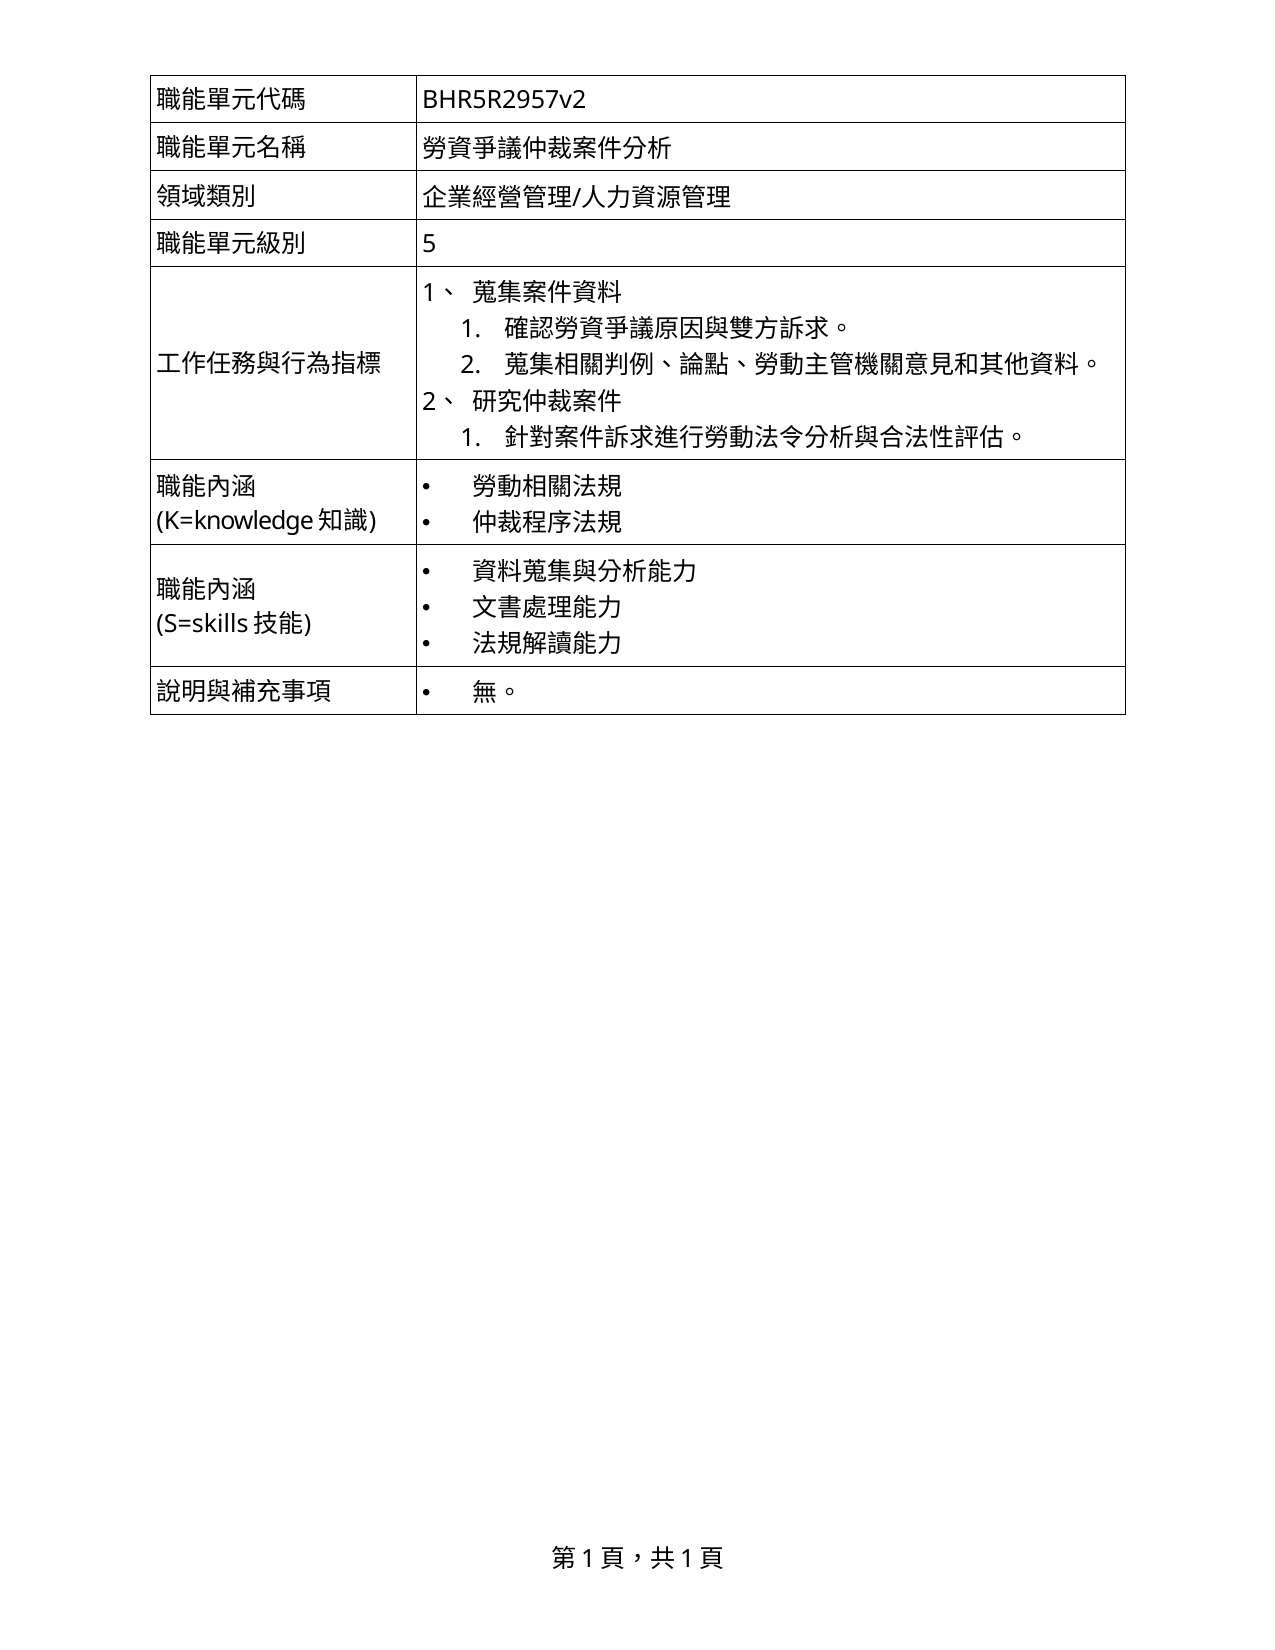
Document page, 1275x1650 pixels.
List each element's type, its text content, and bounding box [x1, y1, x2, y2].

table_cell 蒐集案件資料 確認勞資爭議原因與雙方訴求。 蒐集相關判例、論點、勞動主管機關意見和其他資料。 研究仲裁案件 針對案件訴求進行勞動法令分析與合法性評估。 [417, 267, 1125, 459]
table_cell 企業經營管理/人力資源管理 [417, 171, 1125, 219]
table_cell 職能內涵 (S=skills技能) [151, 545, 416, 666]
table_cell 領域類別 [151, 171, 416, 219]
table_cell 勞資爭議仲裁案件分析 [417, 123, 1125, 170]
table_cell 職能內涵 (K=knowledge知識) [151, 460, 416, 544]
table_cell 職能單元級別 [151, 220, 416, 266]
table_cell 工作任務與行為指標 [151, 267, 416, 459]
table_cell 資料蒐集與分析能力 文書處理能力 法規解讀能力 [417, 545, 1125, 666]
table_cell 說明與補充事項 [151, 667, 416, 714]
table_header 職能單元代碼 [151, 76, 416, 122]
table_cell 勞動相關法規 仲裁程序法規 [417, 460, 1125, 544]
table_cell 無。 [417, 667, 1125, 714]
table_cell 職能單元名稱 [151, 123, 416, 170]
table_header BHR5R2957v2 [417, 76, 1125, 122]
table_cell 5 [417, 220, 1125, 266]
